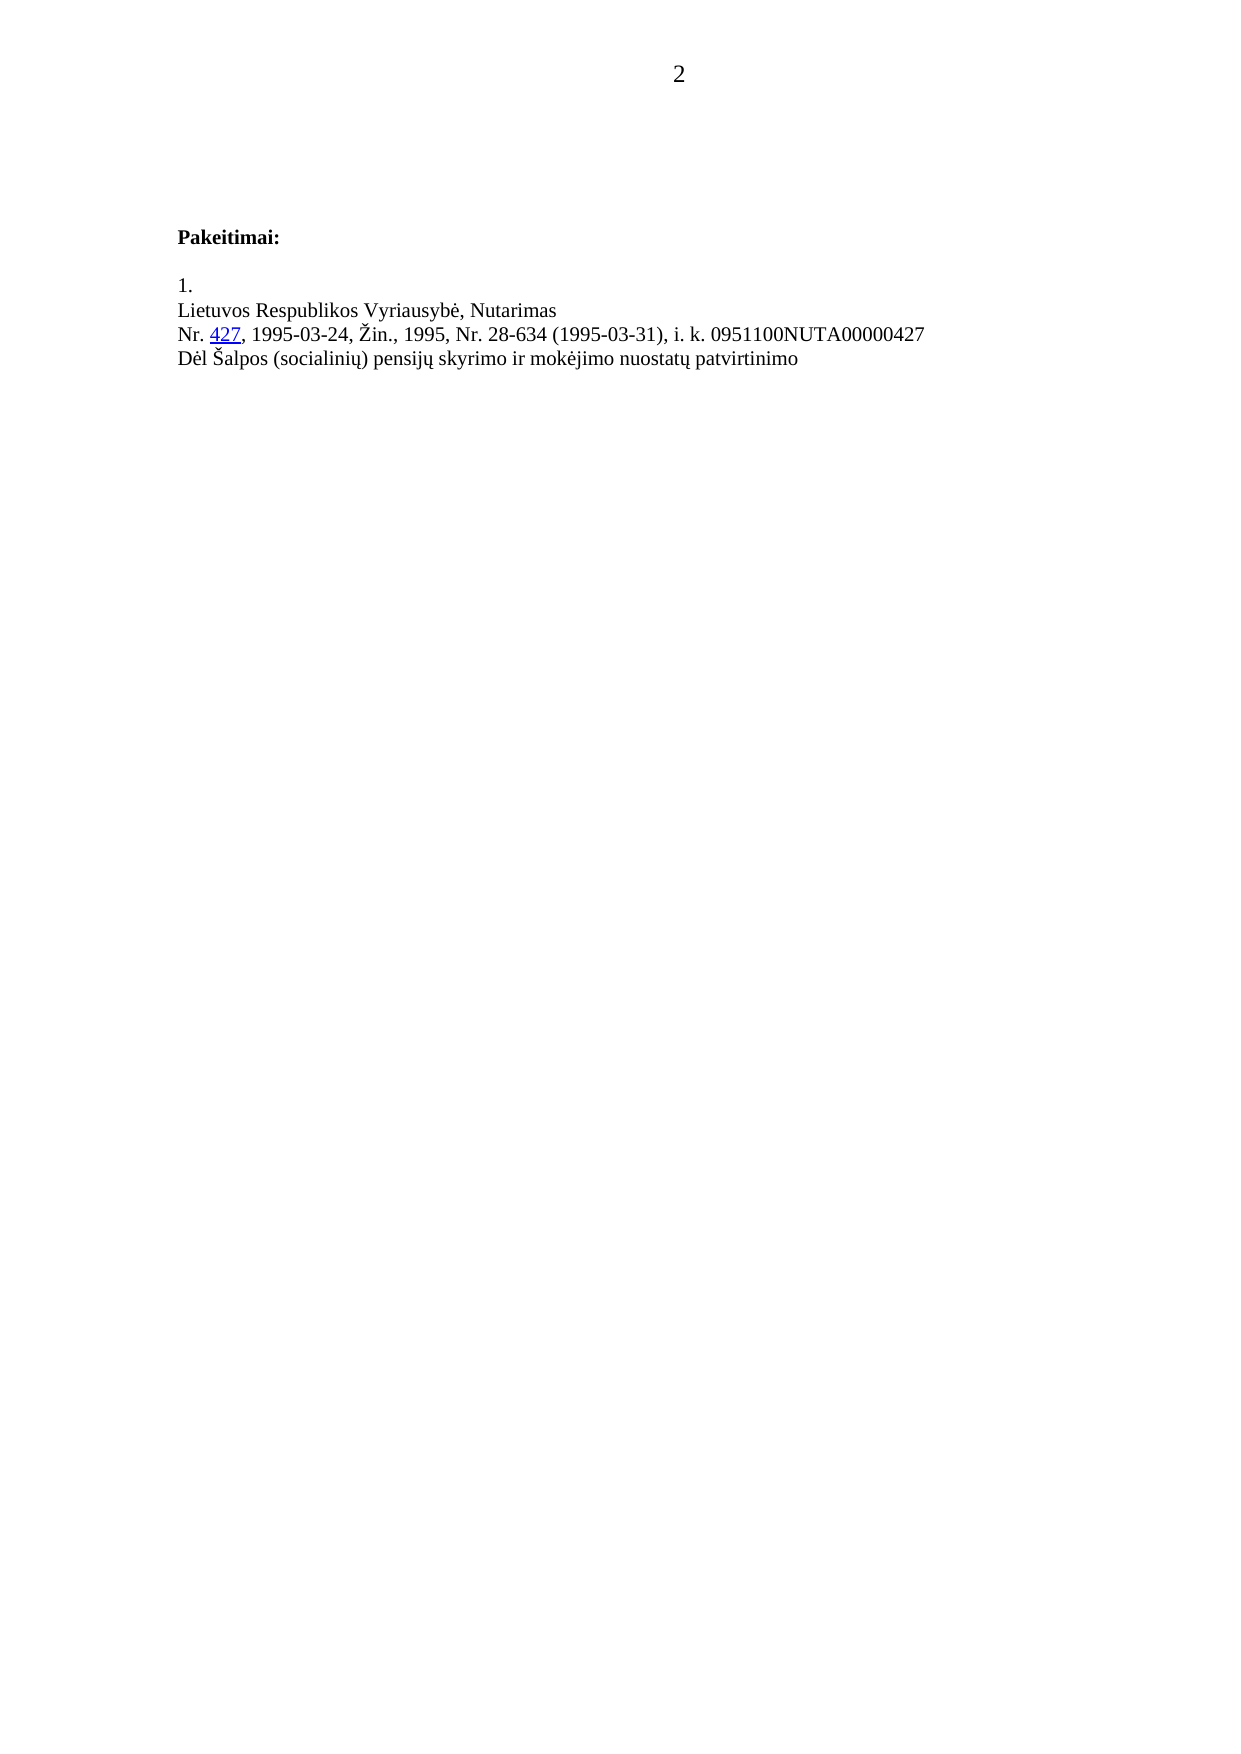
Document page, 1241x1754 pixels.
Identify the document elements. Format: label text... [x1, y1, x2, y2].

text Pakeitimai: [177, 225, 1181, 249]
text 1. [177, 273, 1181, 297]
text Dėl Šalpos (socialinių) pensijų skyrimo ir mokėjimo nuostatų patvirtinimo [177, 346, 1181, 370]
text Lietuvos Respublikos Vyriausybė, Nutarimas [177, 297, 1181, 322]
text Nr. 427, 1995-03-24, Žin., 1995, Nr. 28-634 (1995-03-31), i. k. 0951100NUTA00000427 [177, 322, 1181, 346]
